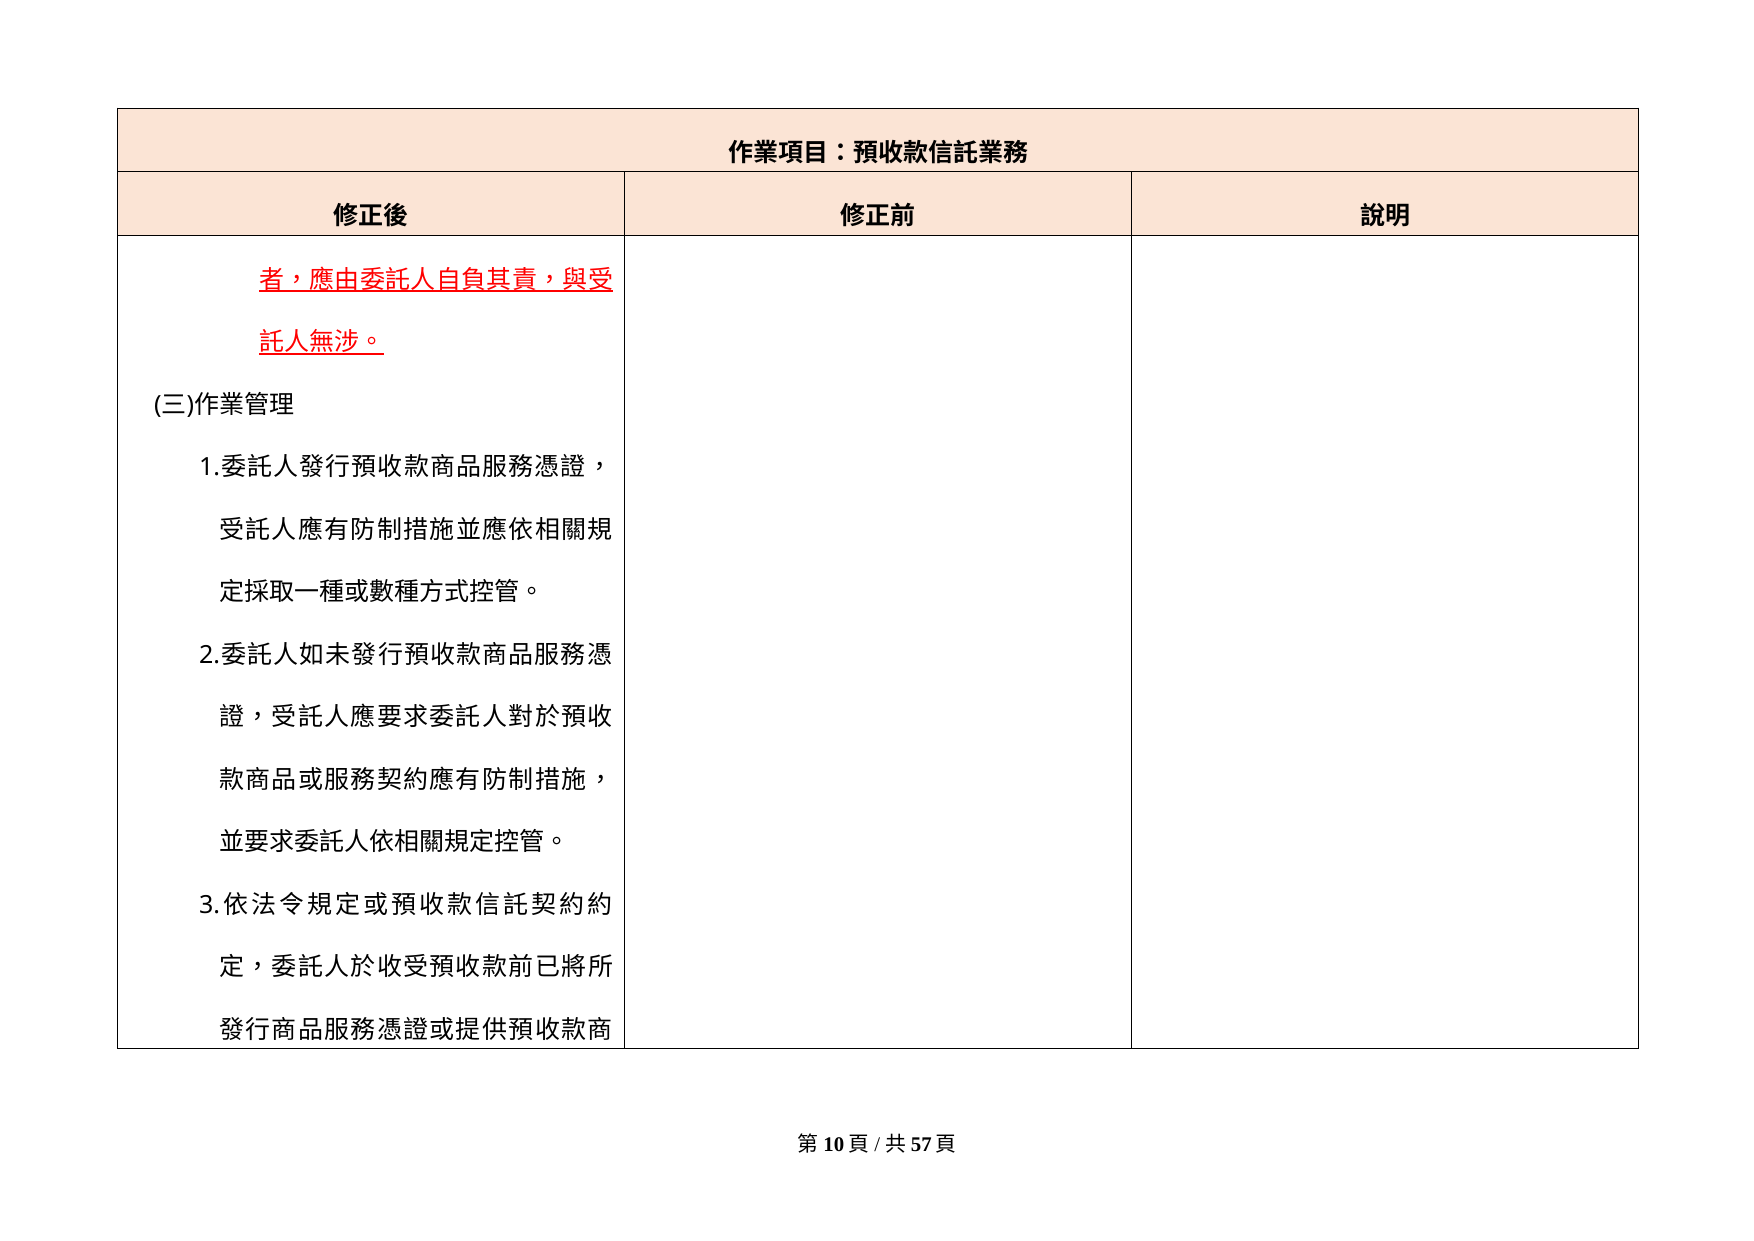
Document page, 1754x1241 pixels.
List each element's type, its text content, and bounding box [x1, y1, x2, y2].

table_cell 修正後 [118, 172, 624, 235]
table_cell 修正前 [625, 172, 1131, 235]
table_header 作業項目：預收款信託業務 [118, 109, 1638, 171]
table_cell [625, 236, 1131, 1048]
table_cell 者，應由委託人自負其責，與受託人無涉。 (三)作業管理 1.委託人發行預收款商品服務憑證，受託人應有防制措施並應依相關規定採取一種或數種方式控管。 2.委託人如未發行預收款商品服務憑證，受託人應要求委託人對於預收款商品或服務契約應有防制措施，並要求委託人依相關規定控管。 3.依法令規定或預收款信託契約約定，委託人於收受預收款前已將所發行商品服務憑證或提供預收款商 [118, 236, 624, 1048]
table_cell 說明 [1132, 172, 1638, 235]
table_cell [1132, 236, 1638, 1048]
